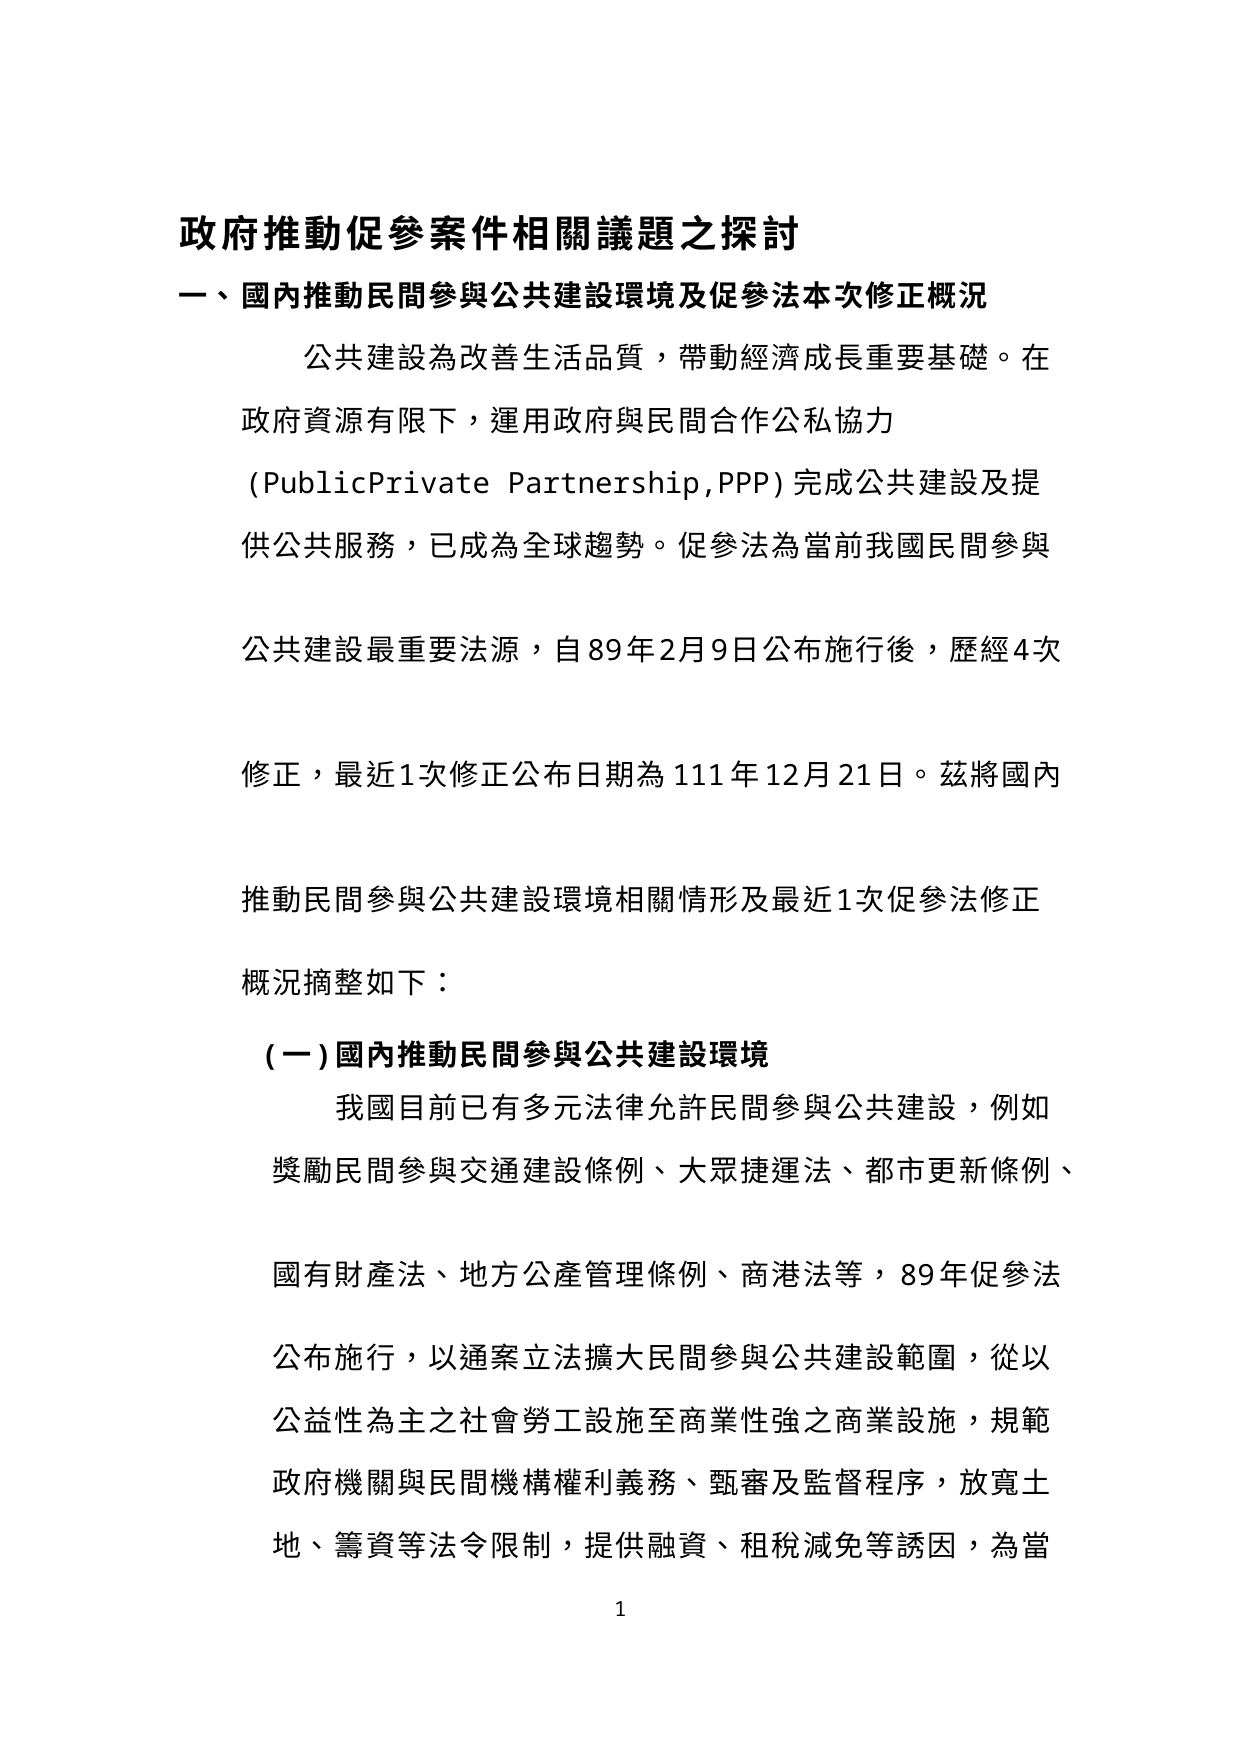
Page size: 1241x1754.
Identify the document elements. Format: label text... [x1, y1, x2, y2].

text (一)國內推動民間參與公共建設環境 [236, 1002, 1063, 1064]
text 我國目前已有多元法律允許民間參與公共建設，例如獎勵民間參與交通建設條例、大眾捷運法、都市更新條例、國有財產法、地方公產管理條例、商港法等，89年促參法公布施行，以通案立法擴大民間參與公共建設範圍，從以公益性為主之社會勞工設施至商業性強之商業設施，規範政府機關與民間機構權利義務、甄審及監督程序，放寬土地、籌資等法令限制，提供融資、租稅減免等誘因，為當前我國民間參與公共建設最重要法源。 [266, 1064, 1063, 1564]
text 政府推動促參案件相關議題之探討 [177, 189, 1063, 252]
text 一、國內推動民間參與公共建設環境及促參法本次修正概況 [177, 252, 1063, 314]
text 公共建設為改善生活品質，帶動經濟成長重要基礎。在政府資源有限下，運用政府與民間合作公私協力(PublicPrivate Partnership,PPP)完成公共建設及提供公共服務，已成為全球趨勢。促參法為當前我國民間參與公共建設最重要法源，自89年2月9日公布施行後，歷經4次修正，最近1次修正公布日期為111年12月21日。茲將國內推動民間參與公共建設環境相關情形及最近1次促參法修正概況摘整如下： [236, 314, 1063, 1002]
